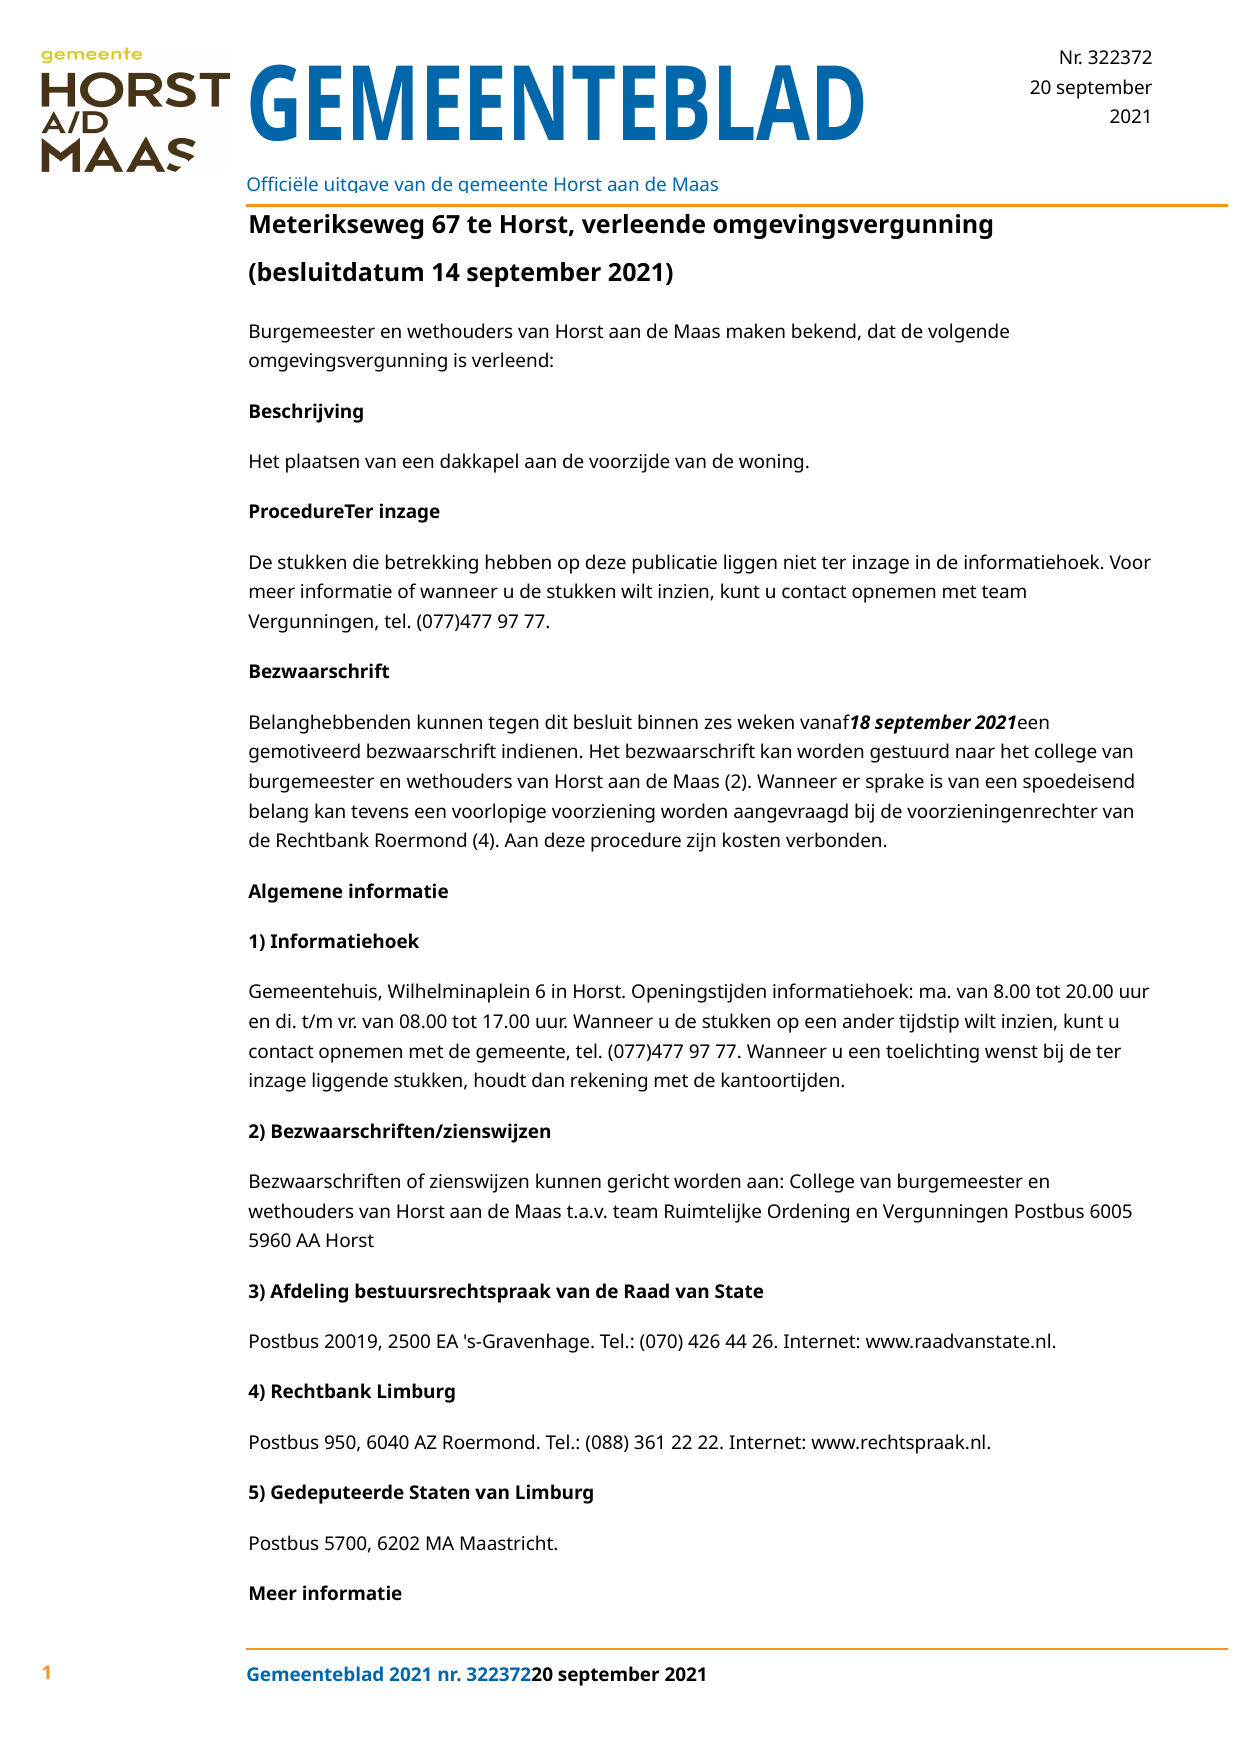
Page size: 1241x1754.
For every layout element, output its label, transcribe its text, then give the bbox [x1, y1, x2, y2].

text Postbus 950, 6040 AZ Roermond. Tel.: (088) 361 22 22. Internet: www.rechtspraak.nl. [248, 1429, 1152, 1455]
text Meterikseweg 67 te Horst, verleende omgevingsvergunning (besluitdatum 14 september 2021) [248, 207, 1152, 288]
text Het plaatsen van een dakkapel aan de voorzijde van de woning. [248, 448, 1152, 474]
text Algemene informatie [248, 878, 1152, 904]
text Bezwaarschriften of zienswijzen kunnen gericht worden aan: College van burgemeester en wethouders van Horst aan de Maas t.a.v. team Ruimtelijke Ordening en Vergunningen Postbus 6005 5960 AA Horst [248, 1168, 1152, 1253]
text Bezwaarschrift [248, 659, 1152, 684]
text 3) Afdeling bestuursrechtspraak van de Raad van State [248, 1278, 1152, 1304]
text Beschrijving [248, 398, 1152, 424]
text 1) Informatiehoek [248, 928, 1152, 954]
text Burgemeester en wethouders van Horst aan de Maas maken bekend, dat de volgende omgevingsvergunning is verleend: [248, 318, 1152, 373]
text 5) Gedeputeerde Staten van Limburg [248, 1479, 1152, 1505]
text Meer informatie [248, 1580, 1152, 1606]
text Belanghebbenden kunnen tegen dit besluit binnen zes weken vanaf18 september 2021een gemotiveerd bezwaarschrift indienen. Het bezwaarschrift kan worden gestuurd naar het college van burgemeester en wethouders van Horst aan de Maas (2). Wanneer er sprake is van een spoedeisend belang kan tevens een voorlopige voorziening worden aangevraagd bij de voorzieningenrechter van de Rechtbank Roermond (4). Aan deze procedure zijn kosten verbonden. [248, 709, 1152, 853]
text Postbus 5700, 6202 MA Maastricht. [248, 1530, 1152, 1556]
text De stukken die betrekking hebben op deze publicatie liggen niet ter inzage in de informatiehoek. Voor meer informatie of wanneer u de stukken wilt inzien, kunt u contact opnemen met team Vergunningen, tel. (077)477 97 77. [248, 549, 1152, 634]
text 2) Bezwaarschriften/zienswijzen [248, 1118, 1152, 1144]
text ProcedureTer inzage [248, 499, 1152, 524]
picture [41, 47, 231, 172]
text 4) Rechtbank Limburg [248, 1379, 1152, 1404]
text Gemeentehuis, Wilhelminaplein 6 in Horst. Openingstijden informatiehoek: ma. van 8.00 tot 20.00 uur en di. t/m vr. van 08.00 tot 17.00 uur. Wanneer u de stukken op een ander tijdstip wilt inzien, kunt u contact opnemen met de gemeente, tel. (077)477 97 77. Wanneer u een toelichting wenst bij de ter inzage liggende stukken, houdt dan rekening met de kantoortijden. [248, 979, 1152, 1093]
text Postbus 20019, 2500 EA 's-Gravenhage. Tel.: (070) 426 44 26. Internet: www.raadvanstate.nl. [248, 1328, 1152, 1354]
